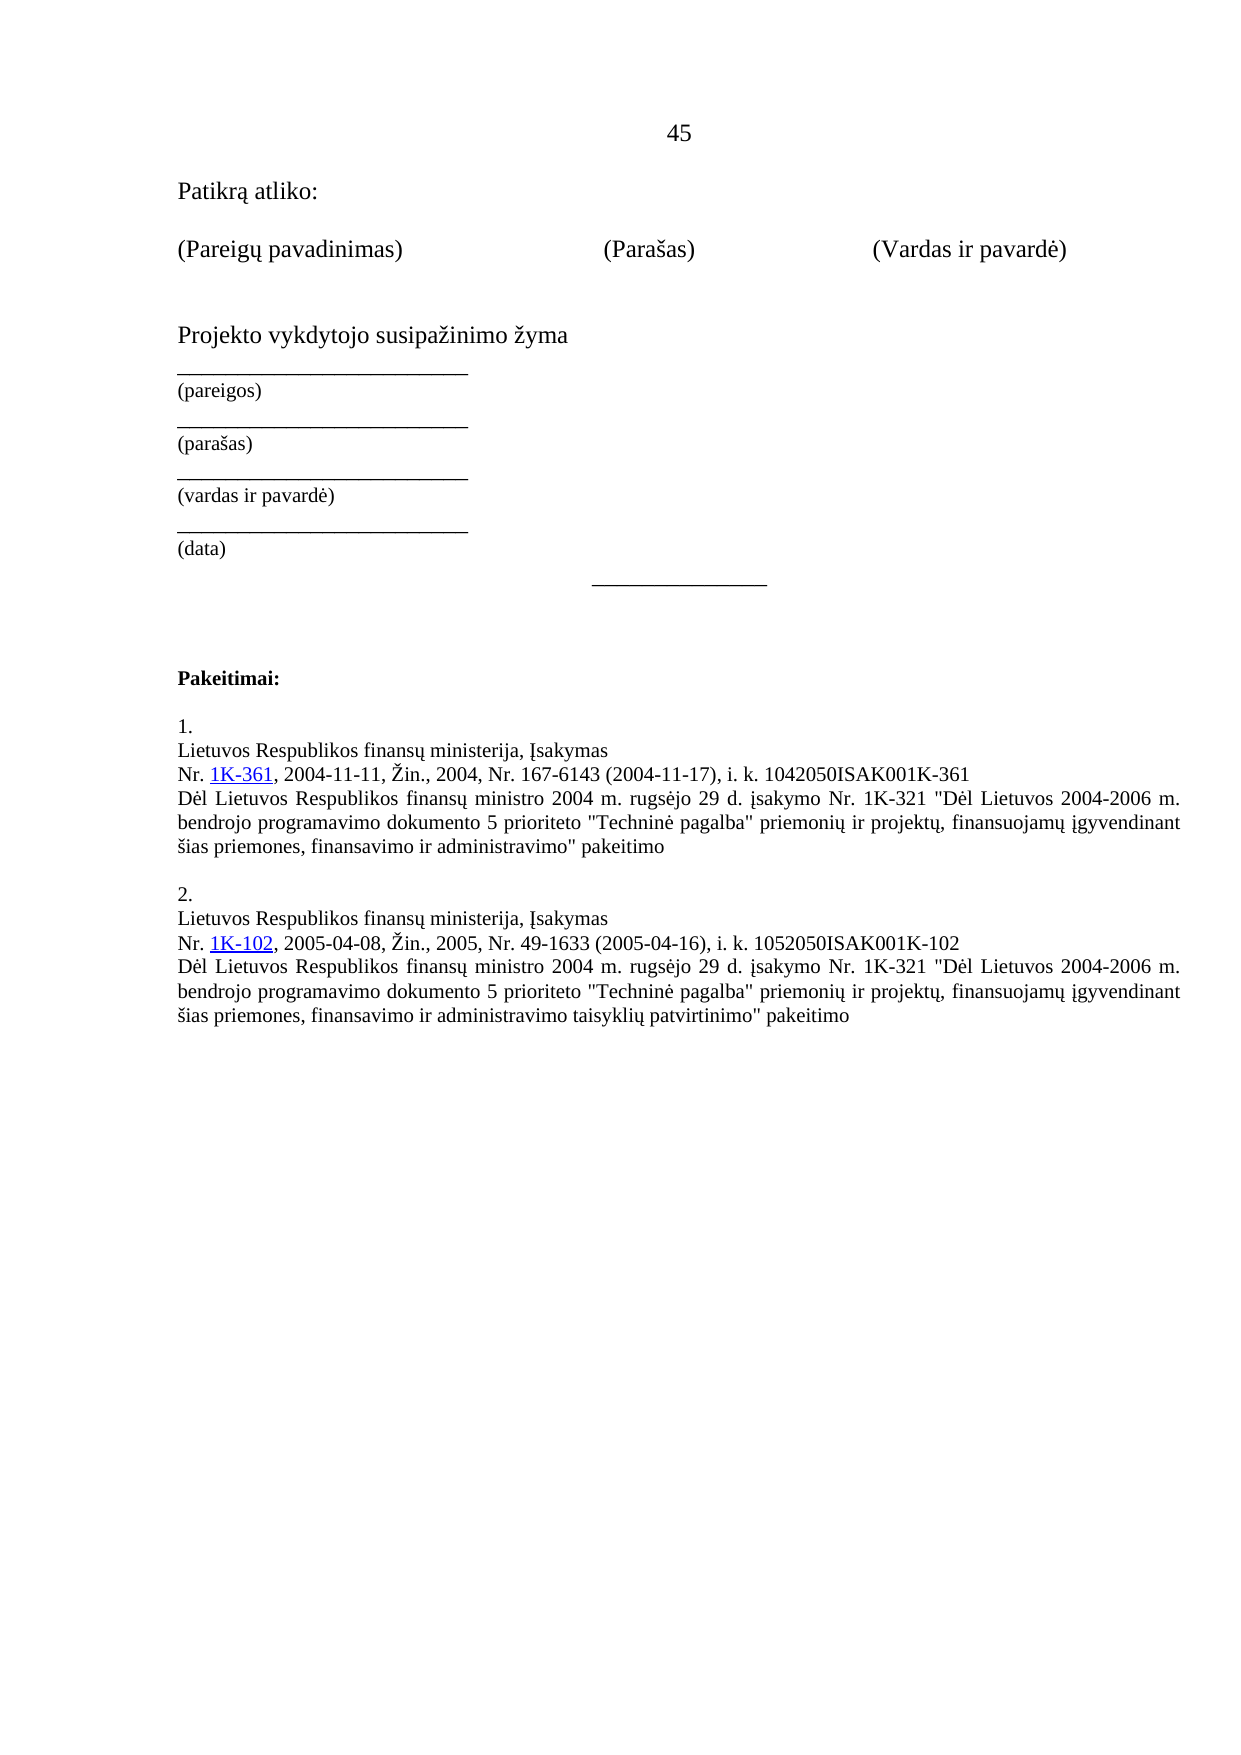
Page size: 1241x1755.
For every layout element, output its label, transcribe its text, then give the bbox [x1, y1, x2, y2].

text Projekto vykdytojo susipažinimo žyma [177, 320, 1181, 349]
text Lietuvos Respublikos finansų ministerija, Įsakymas [177, 738, 1181, 762]
text Lietuvos Respublikos finansų ministerija, Įsakymas [177, 906, 1181, 930]
text Dėl Lietuvos Respublikos finansų ministro 2004 m. rugsėjo 29 d. įsakymo Nr. 1K-321 "Dėl Lietuvos 2004-2006 m. bendrojo programavimo dokumento 5 prioriteto "Techninė pagalba" priemonių ir projektų, finansuojamų įgyvendinant šias priemones, finansavimo ir administravimo taisyklių patvirtinimo" pakeitimo [177, 954, 1181, 1027]
text Nr. 1K-361, 2004-11-11, Žin., 2004, Nr. 167-6143 (2004-11-17), i. k. 1042050ISAK001K-361 [177, 762, 1181, 786]
text (data) [177, 536, 1181, 560]
text Nr. 1K-102, 2005-04-08, Žin., 2005, Nr. 49-1633 (2005-04-16), i. k. 1052050ISAK001K-102 [177, 930, 1181, 954]
text 2. [177, 882, 1181, 906]
text (Pareigų pavadinimas) (parašas) (vardas ir pavardė) [177, 234, 1181, 263]
text ______________ [177, 560, 1181, 589]
text Patikrą atliko: [177, 176, 1181, 205]
text 1. [177, 714, 1181, 738]
text Pakeitimai: [177, 666, 1181, 690]
text Dėl Lietuvos Respublikos finansų ministro 2004 m. rugsėjo 29 d. įsakymo Nr. 1K-321 "Dėl Lietuvos 2004-2006 m. bendrojo programavimo dokumento 5 prioriteto "Techninė pagalba" priemonių ir projektų, finansuojamų įgyvendinant šias priemones, finansavimo ir administravimo" pakeitimo [177, 786, 1181, 858]
text (parašas) [177, 430, 1181, 454]
text (vardas ir pavardė) [177, 483, 1181, 507]
text (pareigos) [177, 378, 1181, 402]
